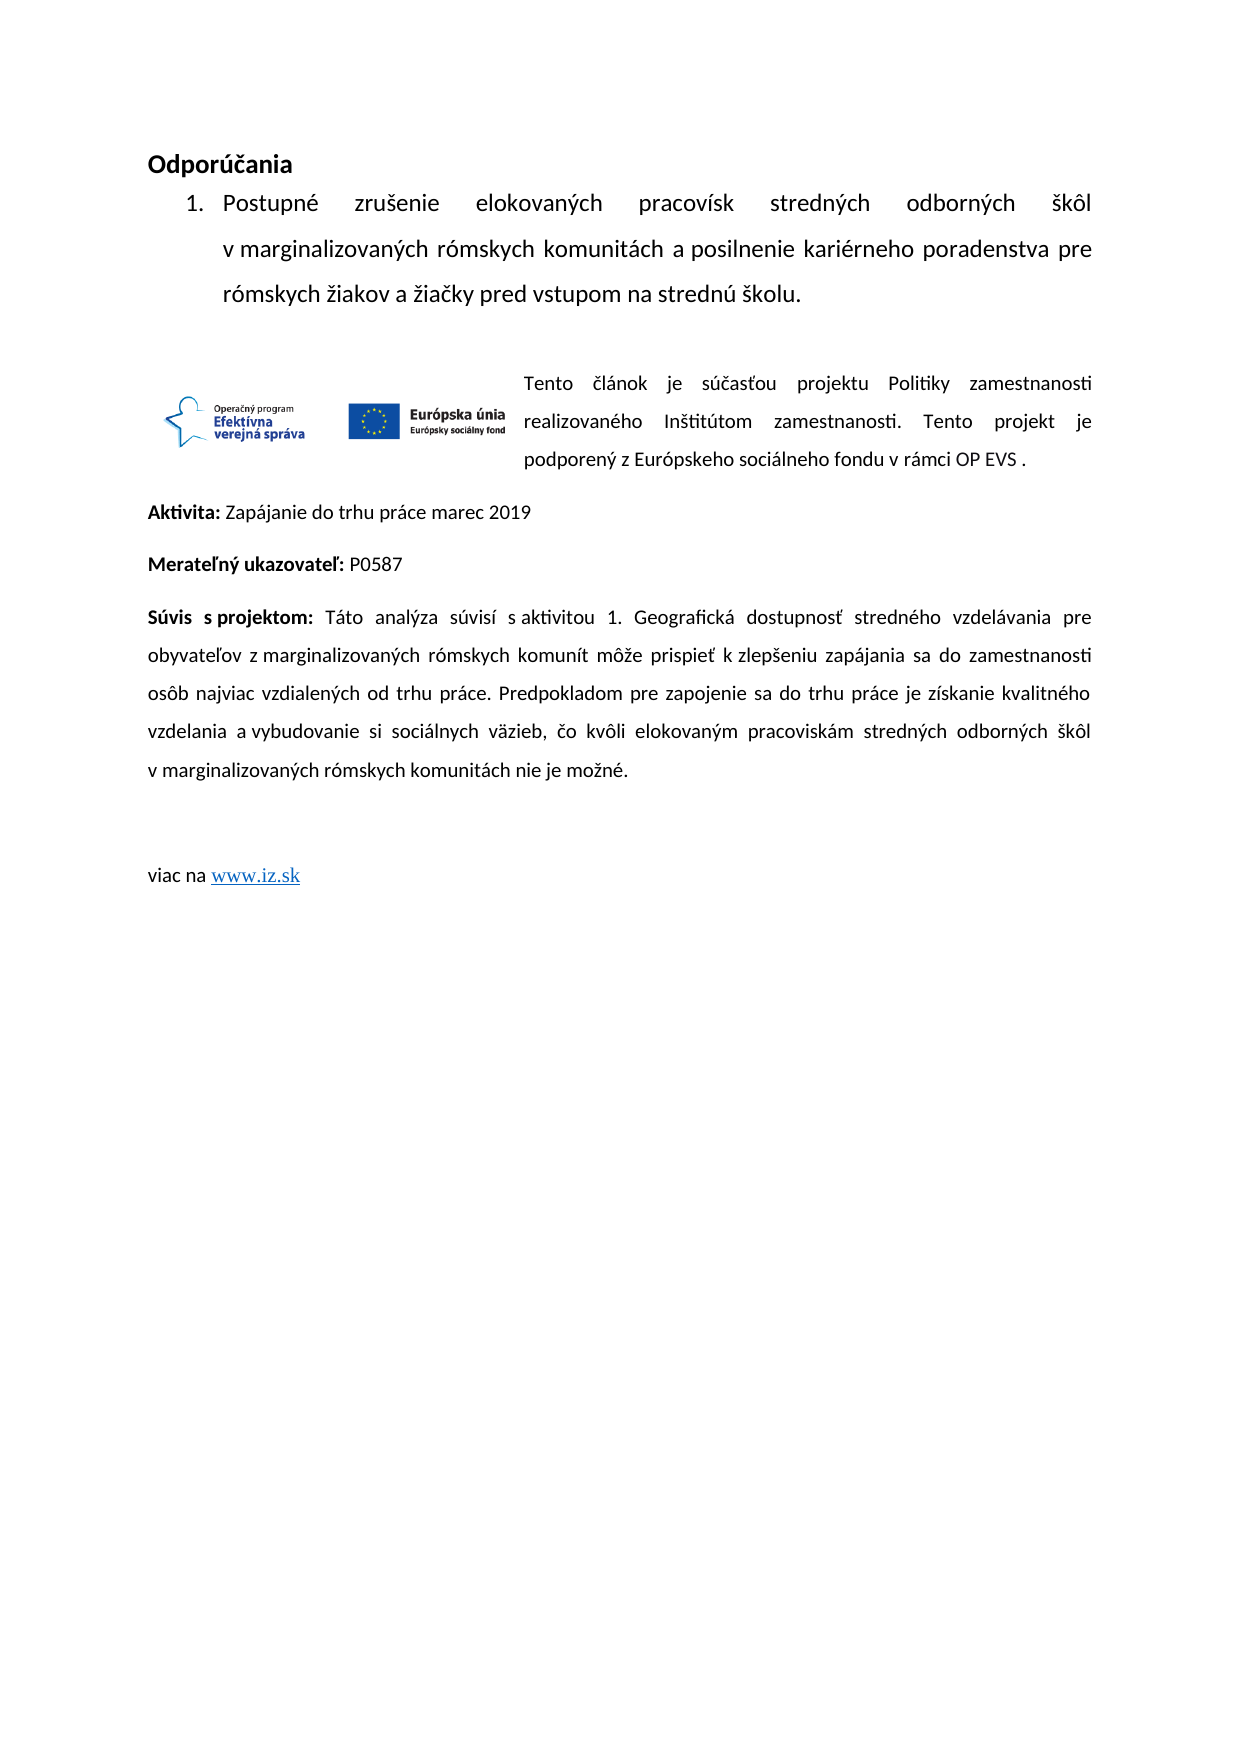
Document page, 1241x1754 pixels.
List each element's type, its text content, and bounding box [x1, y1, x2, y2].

text Aktivita: Zapájanie do trhu práce marec 2019 [148, 499, 1092, 524]
text Tento článok je súčasťou projektu Politiky zamestnanosti realizovaného Inštitútom zamestnanosti. Tento projekt je podporený z Európskeho sociálneho fondu v rámci OP EVS . [516, 370, 1092, 472]
text Merateľný ukazovateľ: P0587 [148, 552, 1092, 577]
text Súvis s projektom: Táto analýza súvisí s aktivitou 1. Geografická dostupnosť stredného vzdelávania pre obyvateľov z marginalizovaných rómskych komunít môže prispieť k zlepšeniu zapájania sa do zamestnanosti osôb najviac vzdialených od trhu práce. Predpokladom pre zapojenie sa do trhu práce je získanie kvalitného vzdelania a vybudovanie si sociálnych väzieb, čo kvôli elokovaným pracoviskám stredných odborných škôl v marginalizovaných rómskych komunitách nie je možné. [148, 604, 1092, 782]
subtitle Odporúčania [148, 148, 1092, 181]
list Postupné zrušenie elokovaných pracovísk stredných odborných škôl v marginalizovaných rómskych komunitách a posilnenie kariérneho poradenstva pre rómskych žiakov a žiačky pred vstupom na strednú školu. [185, 187, 1092, 309]
text viac na www.iz.sk [148, 862, 1092, 888]
picture [153, 357, 516, 486]
